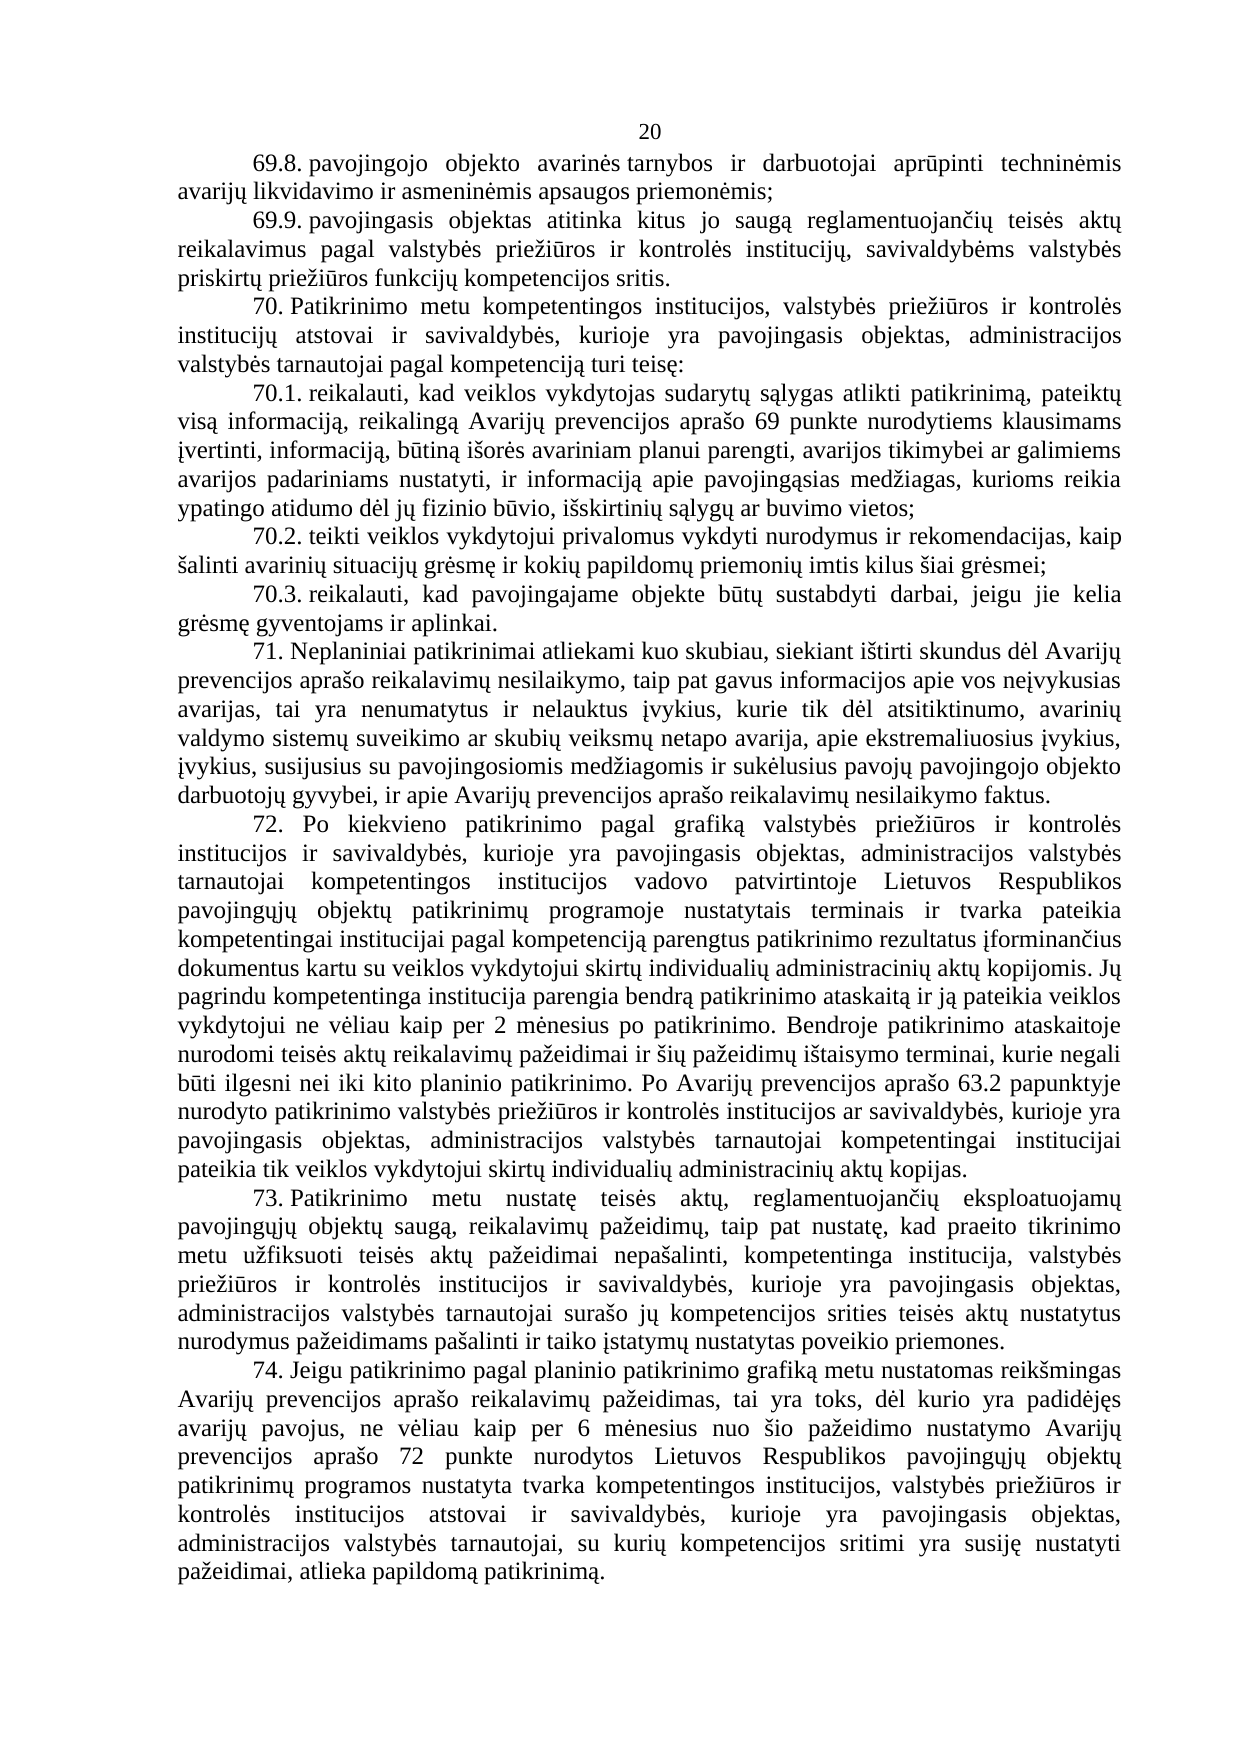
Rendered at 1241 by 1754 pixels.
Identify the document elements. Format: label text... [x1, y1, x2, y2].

text 70. Patikrinimo metu kompetentingos institucijos, valstybės priežiūros ir kontrolės institucijų atstovai ir savivaldybės, kurioje yra pavojingasis objektas, administracijos valstybės tarnautojai pagal kompetenciją turi teisę: [177, 291, 1122, 378]
text 72. Po kiekvieno patikrinimo pagal grafiką valstybės priežiūros ir kontrolės institucijos ir savivaldybės, kurioje yra pavojingasis objektas, administracijos valstybės tarnautojai kompetentingos institucijos vadovo patvirtintoje Lietuvos Respublikos pavojingųjų objektų patikrinimų programoje nustatytais terminais ir tvarka pateikia kompetentingai institucijai pagal kompetenciją parengtus patikrinimo rezultatus įforminančius dokumentus kartu su veiklos vykdytojui skirtų individualių administracinių aktų kopijomis. Jų pagrindu kompetentinga institucija parengia bendrą patikrinimo ataskaitą ir ją pateikia veiklos vykdytojui ne vėliau kaip per 2 mėnesius po patikrinimo. Bendroje patikrinimo ataskaitoje nurodomi teisės aktų reikalavimų pažeidimai ir šių pažeidimų ištaisymo terminai, kurie negali būti ilgesni nei iki kito planinio patikrinimo. Po Avarijų prevencijos aprašo 63.2 papunktyje nurodyto patikrinimo valstybės priežiūros ir kontrolės institucijos ar savivaldybės, kurioje yra pavojingasis objektas, administracijos valstybės tarnautojai kompetentingai institucijai pateikia tik veiklos vykdytojui skirtų individualių administracinių aktų kopijas. [177, 809, 1122, 1183]
text 71. Neplaniniai patikrinimai atliekami kuo skubiau, siekiant ištirti skundus dėl Avarijų prevencijos aprašo reikalavimų nesilaikymo, taip pat gavus informacijos apie vos neįvykusias avarijas, tai yra nenumatytus ir nelauktus įvykius, kurie tik dėl atsitiktinumo, avarinių valdymo sistemų suveikimo ar skubių veiksmų netapo avarija, apie ekstremaliuosius įvykius, įvykius, susijusius su pavojingosiomis medžiagomis ir sukėlusius pavojų pavojingojo objekto darbuotojų gyvybei, ir apie Avarijų prevencijos aprašo reikalavimų nesilaikymo faktus. [177, 636, 1122, 809]
text 69.9. pavojingasis objektas atitinka kitus jo saugą reglamentuojančių teisės aktų reikalavimus pagal valstybės priežiūros ir kontrolės institucijų, savivaldybėms valstybės priskirtų priežiūros funkcijų kompetencijos sritis. [177, 205, 1122, 291]
text 70.1. reikalauti, kad veiklos vykdytojas sudarytų sąlygas atlikti patikrinimą, pateiktų visą informaciją, reikalingą Avarijų prevencijos aprašo 69 punkte nurodytiems klausimams įvertinti, informaciją, būtiną išorės avariniam planui parengti, avarijos tikimybei ar galimiems avarijos padariniams nustatyti, ir informaciją apie pavojingąsias medžiagas, kurioms reikia ypatingo atidumo dėl jų fizinio būvio, išskirtinių sąlygų ar buvimo vietos; [177, 378, 1122, 521]
text 69.8. pavojingojo objekto avarinės tarnybos ir darbuotojai aprūpinti techninėmis avarijų likvidavimo ir asmeninėmis apsaugos priemonėmis; [177, 148, 1122, 205]
text 70.2. teikti veiklos vykdytojui privalomus vykdyti nurodymus ir rekomendacijas, kaip šalinti avarinių situacijų grėsmę ir kokių papildomų priemonių imtis kilus šiai grėsmei; [177, 521, 1122, 579]
text 70.3. reikalauti, kad pavojingajame objekte būtų sustabdyti darbai, jeigu jie kelia grėsmę gyventojams ir aplinkai. [177, 579, 1122, 636]
text 74. Jeigu patikrinimo pagal planinio patikrinimo grafiką metu nustatomas reikšmingas Avarijų prevencijos aprašo reikalavimų pažeidimas, tai yra toks, dėl kurio yra padidėjęs avarijų pavojus, ne vėliau kaip per 6 mėnesius nuo šio pažeidimo nustatymo Avarijų prevencijos aprašo 72 punkte nurodytos Lietuvos Respublikos pavojingųjų objektų patikrinimų programos nustatyta tvarka kompetentingos institucijos, valstybės priežiūros ir kontrolės institucijos atstovai ir savivaldybės, kurioje yra pavojingasis objektas, administracijos valstybės tarnautojai, su kurių kompetencijos sritimi yra susiję nustatyti pažeidimai, atlieka papildomą patikrinimą. [177, 1355, 1122, 1585]
text 73. Patikrinimo metu nustatę teisės aktų, reglamentuojančių eksploatuojamų pavojingųjų objektų saugą, reikalavimų pažeidimų, taip pat nustatę, kad praeito tikrinimo metu užfiksuoti teisės aktų pažeidimai nepašalinti, kompetentinga institucija, valstybės priežiūros ir kontrolės institucijos ir savivaldybės, kurioje yra pavojingasis objektas, administracijos valstybės tarnautojai surašo jų kompetencijos srities teisės aktų nustatytus nurodymus pažeidimams pašalinti ir taiko įstatymų nustatytas poveikio priemones. [177, 1183, 1122, 1355]
